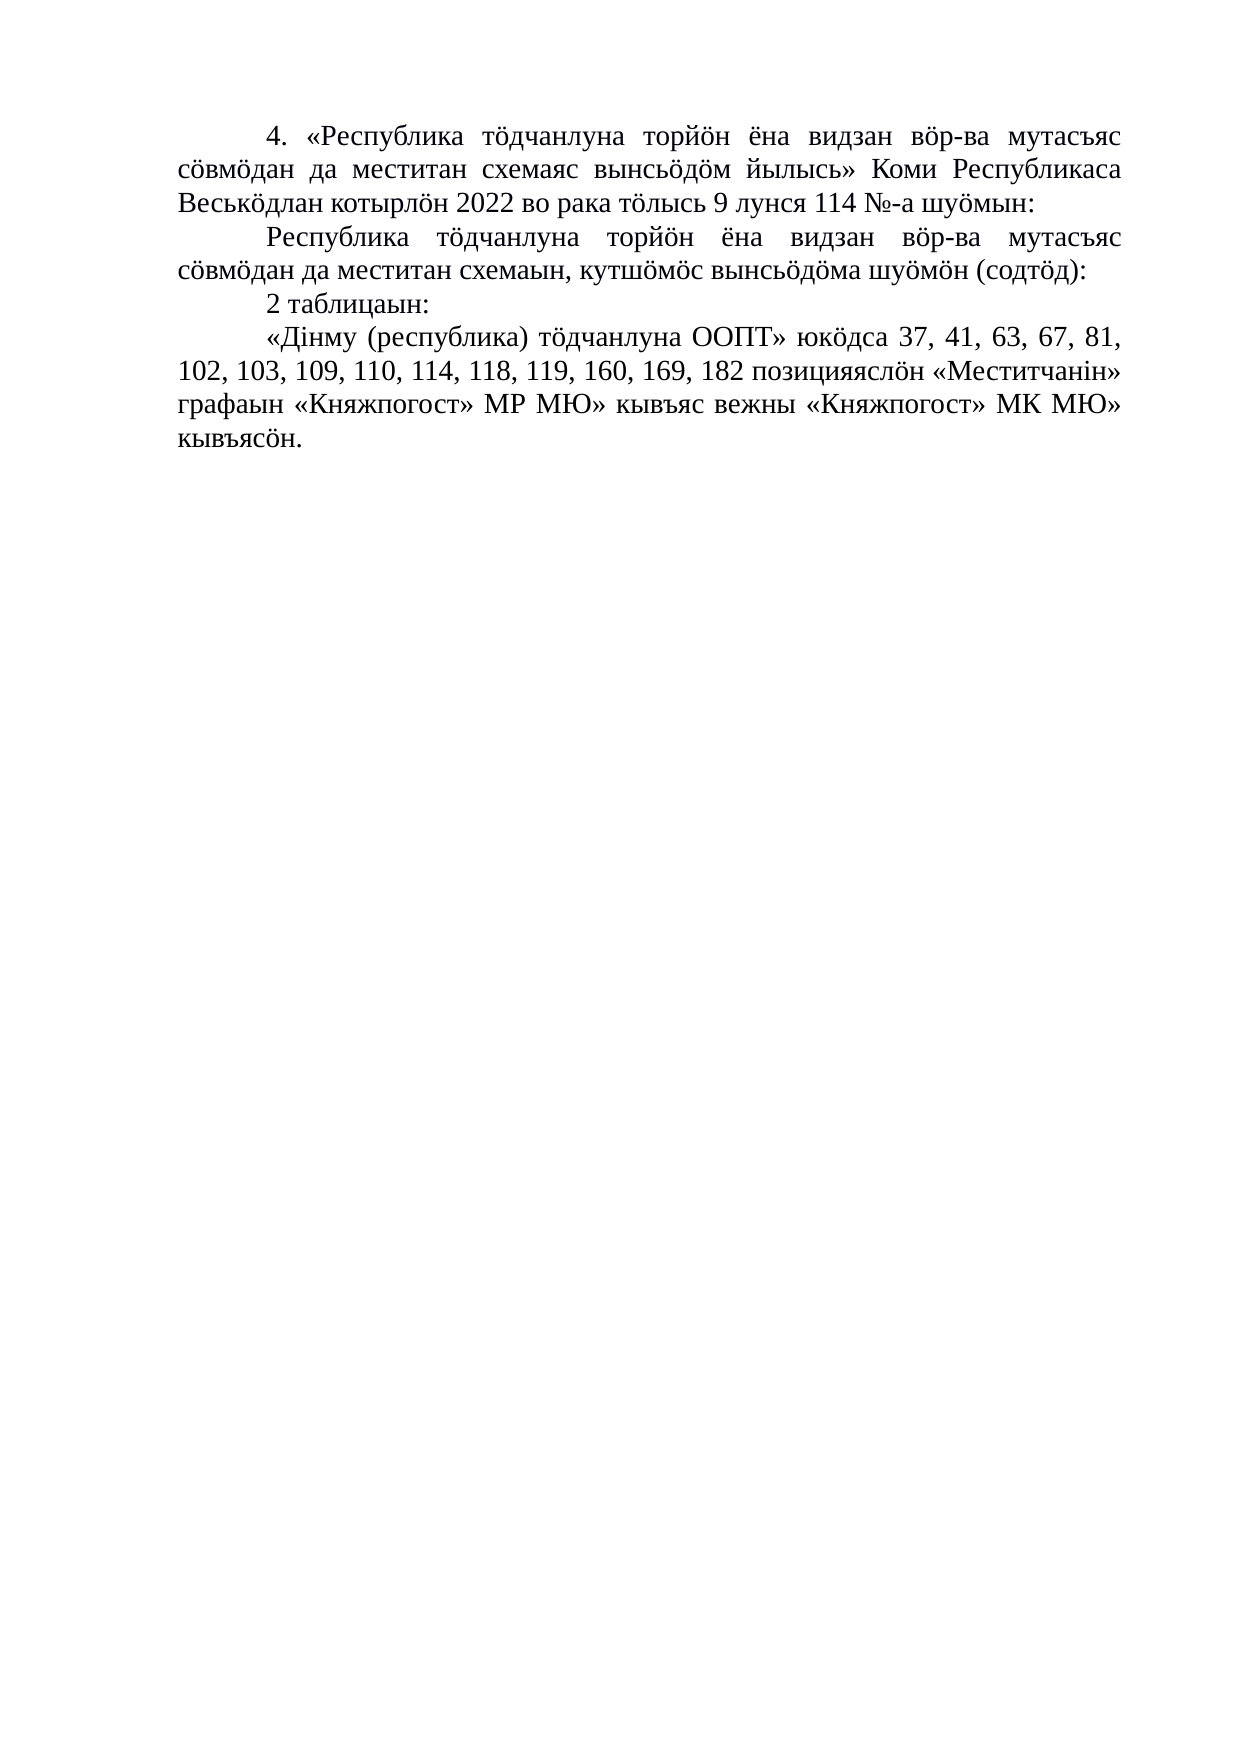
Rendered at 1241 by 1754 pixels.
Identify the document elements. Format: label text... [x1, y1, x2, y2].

text «Дінму (республика) тӧдчанлуна ООПТ» юкӧдса 37, 41, 63, 67, 81, 102, 103, 109, 110, 114, 118, 119, 160, 169, 182 позицияяслӧн «Меститчанін» графаын «Княжпогост» МР МЮ» кывъяс вежны «Княжпогост» МК МЮ» кывъясӧн. [177, 319, 1122, 453]
text 4. «Республика тӧдчанлуна торйӧн ёна видзан вӧр-ва мутасъяс сӧвмӧдан да меститан схемаяс вынсьӧдӧм йылысь» Коми Республикаса Веськӧдлан котырлӧн 2022 во рака тӧлысь 9 лунся 114 №-а шуӧмын: [177, 118, 1122, 219]
text Республика тӧдчанлуна торйӧн ёна видзан вӧр-ва мутасъяс сӧвмӧдан да меститан схемаын, кутшӧмӧс вынсьӧдӧма шуӧмӧн (содтӧд): [177, 219, 1122, 286]
text 2 таблицаын: [177, 286, 1122, 319]
